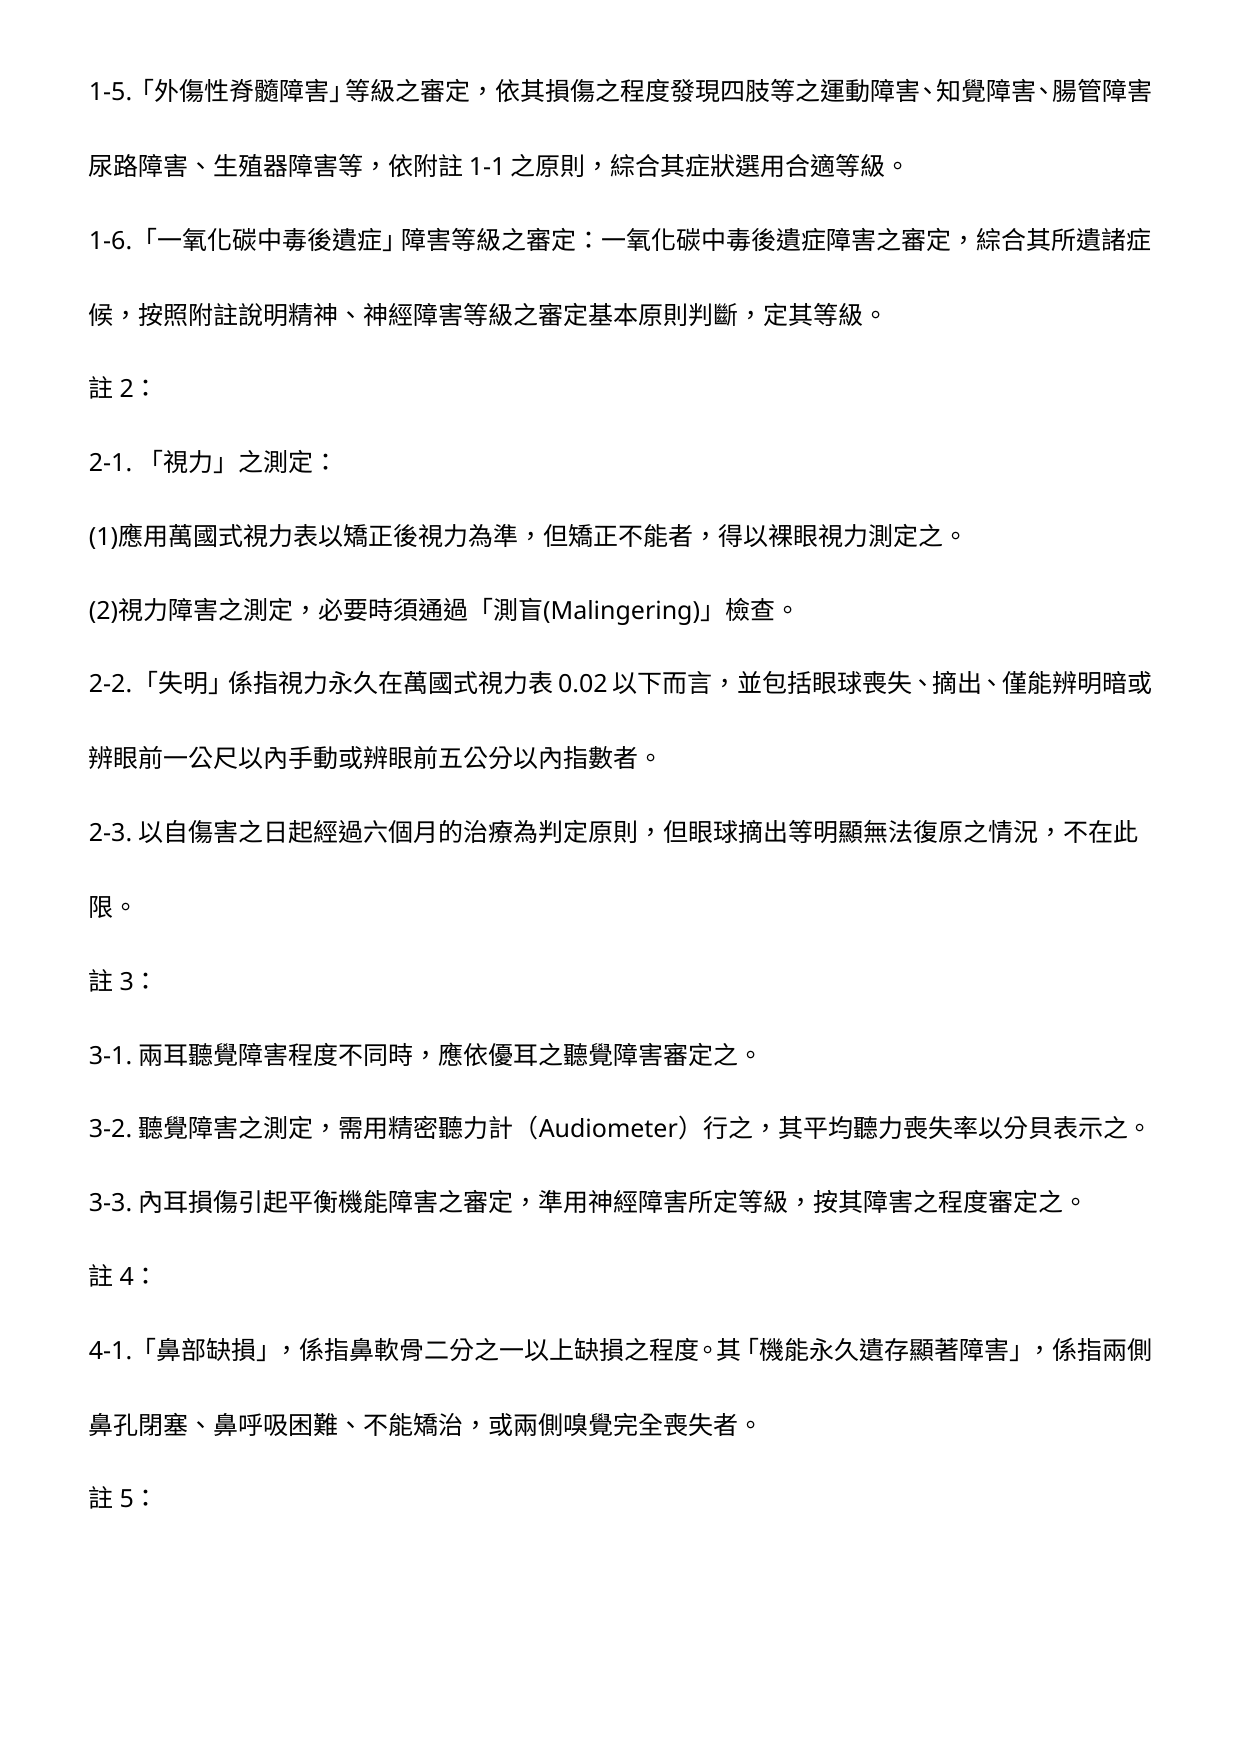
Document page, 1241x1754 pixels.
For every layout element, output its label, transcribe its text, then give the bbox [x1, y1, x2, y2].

text (1)應用萬國式視力表以矯正後視力為準，但矯正不能者，得以裸眼視力測定之。 [89, 516, 1152, 553]
text 1-6. 「一氧化碳中毒後遺症」障害等級之審定：一氧化碳中毒後遺症障害之審定，綜合其所遺諸症候，按照附註說明精神、神經障害等級之審定基本原則判斷，定其等級。 [89, 219, 1152, 332]
text 註 4： [89, 1256, 1152, 1293]
text 3-2. 聽覺障害之測定，需用精密聽力計（Audiometer）行之，其平均聽力喪失率以分貝表示之。 [89, 1108, 1152, 1146]
text 註 3： [89, 961, 1152, 998]
text 註 2： [89, 368, 1152, 406]
text 3-1. 兩耳聽覺障害程度不同時，應依優耳之聽覺障害審定之。 [89, 1034, 1152, 1072]
text 3-3. 內耳損傷引起平衡機能障害之審定，準用神經障害所定等級，按其障害之程度審定之。 [89, 1182, 1152, 1219]
text 4-1. 「鼻部缺損」，係指鼻軟骨二分之一以上缺損之程度。其「機能永久遺存顯著障害」，係指兩側鼻孔閉塞、鼻呼吸困難、不能矯治，或兩側嗅覺完全喪失者。 [89, 1329, 1152, 1442]
text (2)視力障害之測定，必要時須通過「測盲(Malingering)」檢查。 [89, 589, 1152, 627]
text 1-5. 「外傷性脊髓障害」等級之審定，依其損傷之程度發現四肢等之運動障害、知覺障害、腸管障害、尿路障害、生殖器障害等，依附註1-1之原則，綜合其症狀選用合適等級。 [89, 71, 1152, 183]
text 註 5： [89, 1478, 1152, 1516]
text 2-1. 「視力」之測定： [89, 442, 1152, 479]
text 2-3. 以自傷害之日起經過六個月的治療為判定原則，但眼球摘出等明顯無法復原之情況，不在此限。 [89, 812, 1152, 924]
text 2-2. 「失明」係指視力永久在萬國式視力表0.02以下而言，並包括眼球喪失、摘出、僅能辨明暗或辨眼前一公尺以內手動或辨眼前五公分以內指數者。 [89, 663, 1152, 776]
